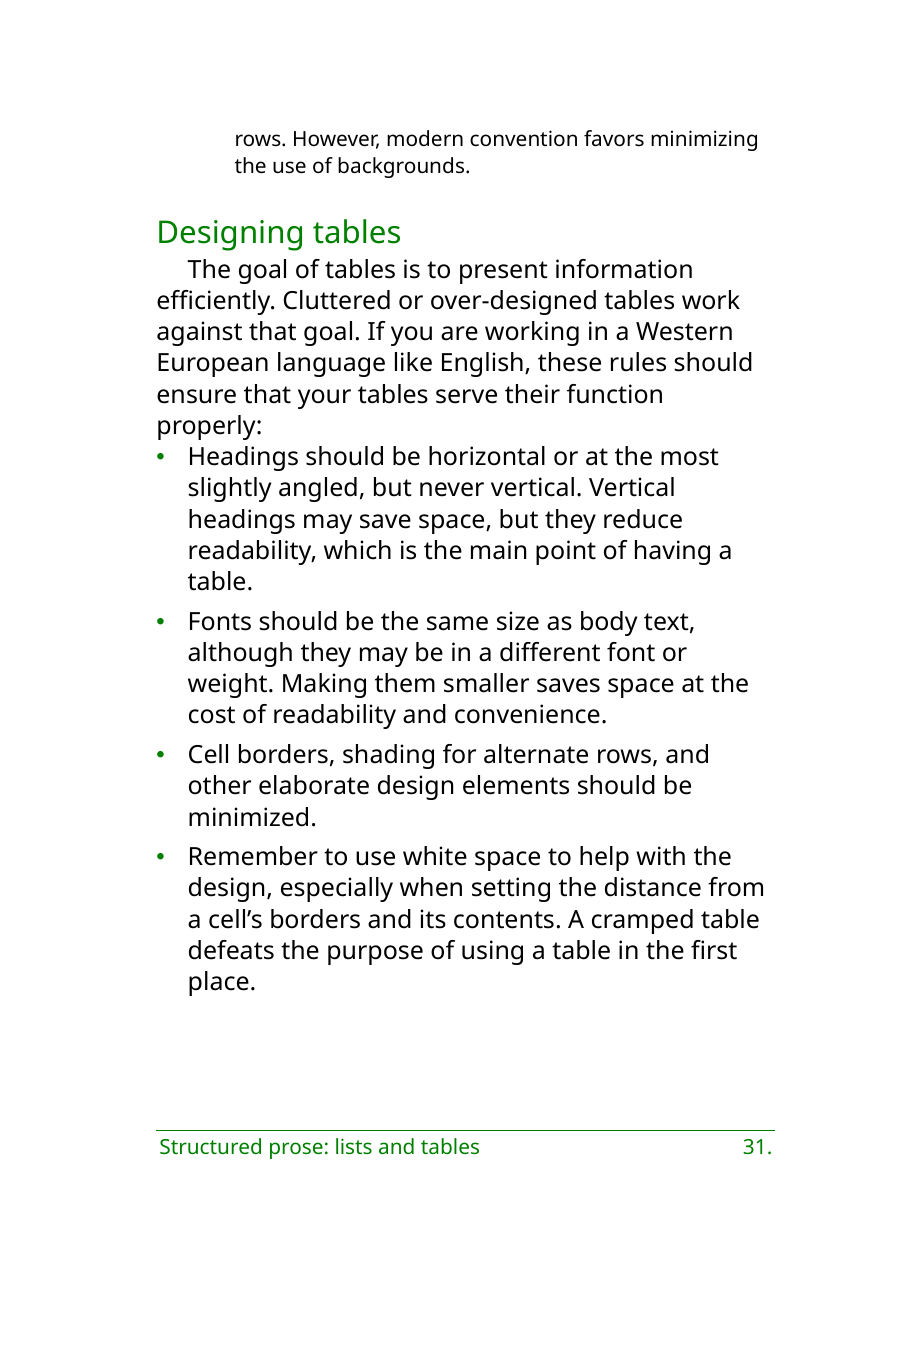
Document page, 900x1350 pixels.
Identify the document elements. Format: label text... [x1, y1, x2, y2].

text rows. However, modern convention favors minimizing the use of backgrounds. [234, 125, 775, 179]
subtitle Designing tables [156, 210, 775, 253]
list Cell borders, shading for alternate rows, and other elaborate design elements should be minimized. [156, 738, 775, 832]
list Fonts should be the same size as body text, although they may be in a different font or weight. Making them smaller saves space at the cost of readability and convenience. [156, 605, 775, 730]
list Remember to use white space to help with the design, especially when setting the distance from a cell’s borders and its contents. A cramped table defeats the purpose of using a table in the first place. [156, 841, 775, 997]
list Headings should be horizontal or at the most slightly angled, but never vertical. Vertical headings may save space, but they reduce readability, which is the main point of having a table. [156, 441, 775, 597]
text The goal of tables is to present information efficiently. Cluttered or over-designed tables work against that goal. If you are working in a Western European language like English, these rules should ensure that your tables serve their function properly: [156, 253, 775, 441]
